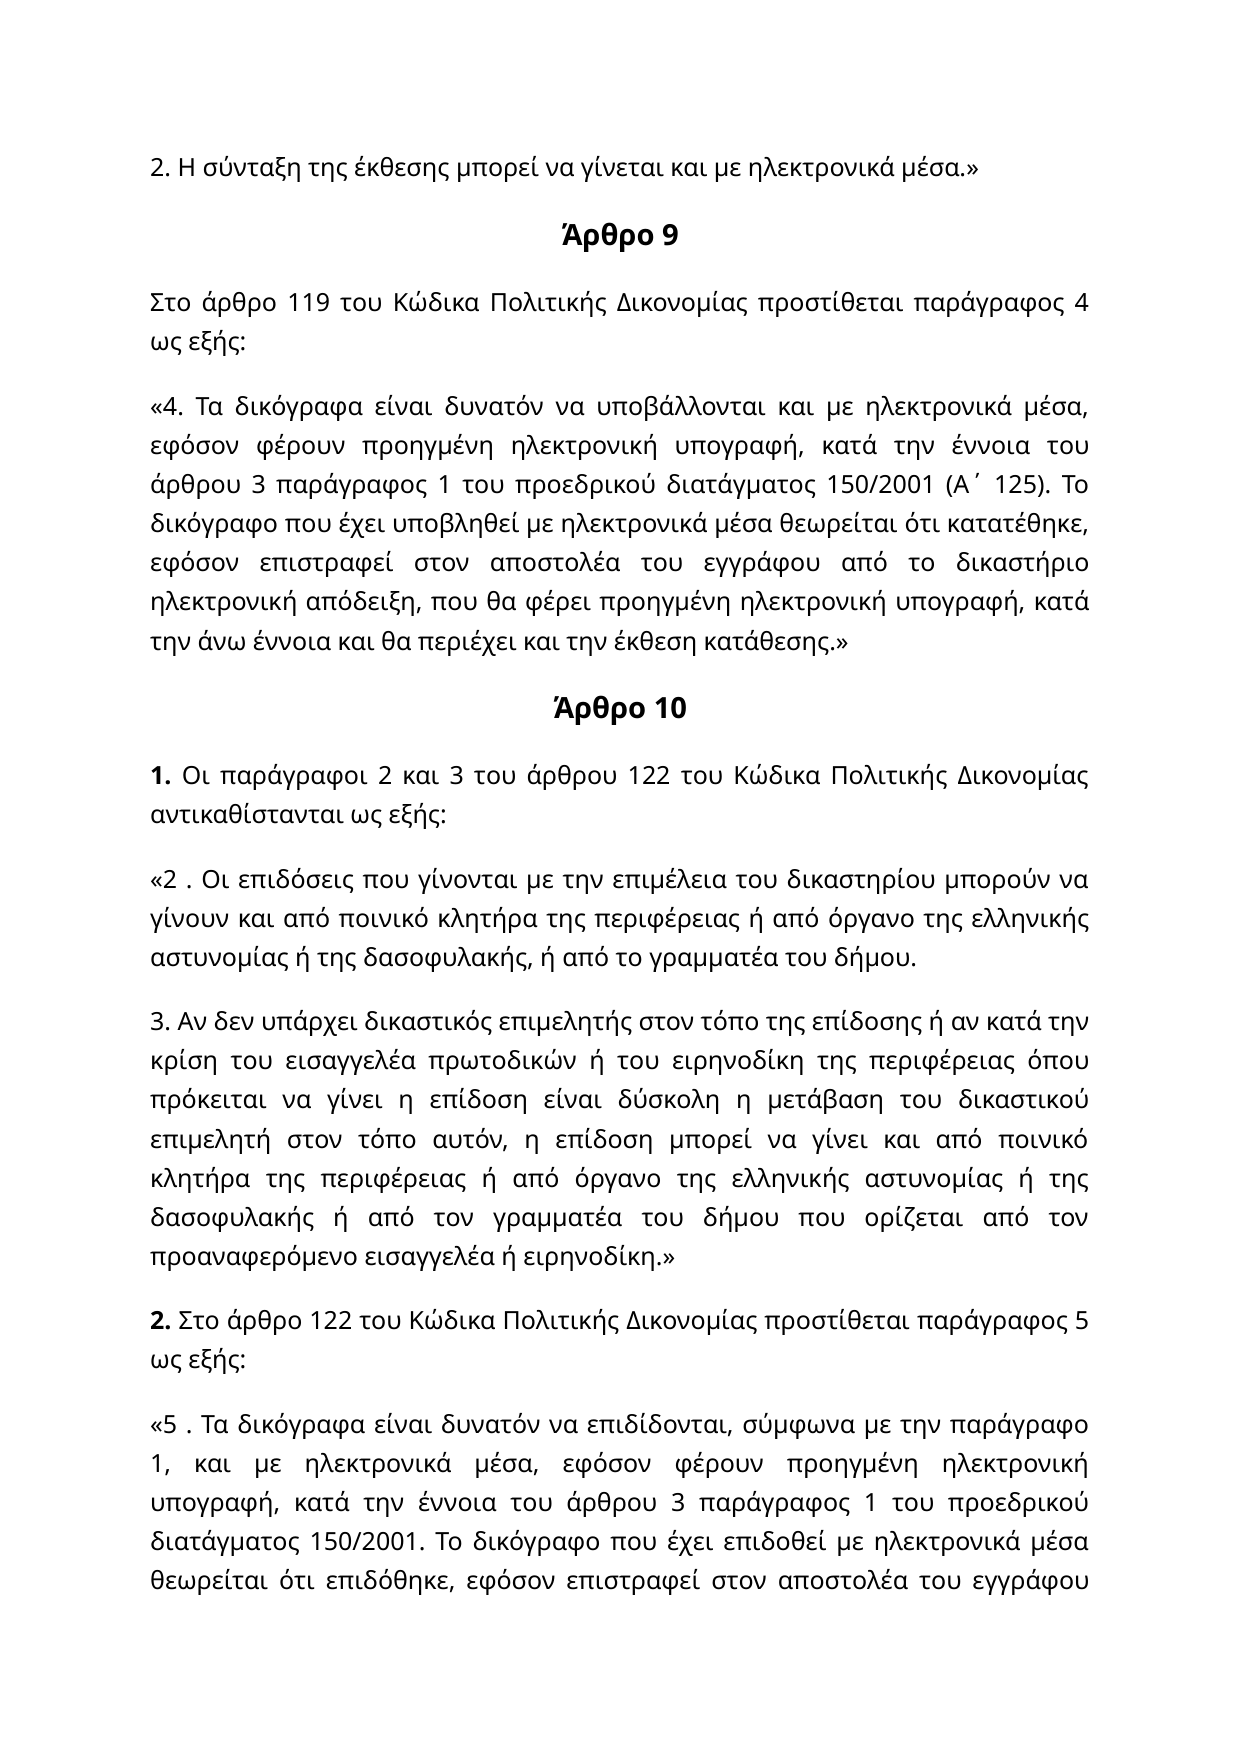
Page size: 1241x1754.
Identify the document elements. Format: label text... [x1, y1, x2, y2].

text 2. Στο άρθρο 122 του Κώδικα Πολιτικής Δικονομίας προστίθεται παράγραφος 5 ως εξής: [150, 1303, 1090, 1376]
subtitle Άρθρο 9 [150, 214, 1090, 254]
text Στο άρθρο 119 του Κώδικα Πολιτικής Δικονομίας προστίθεται παράγραφος 4 ως εξής: [150, 285, 1090, 358]
text 3. Αν δεν υπάρχει δικαστικός επιμελητής στον τόπο της επίδοσης ή αν κατά την κρίση του εισαγγελέα πρωτοδικών ή του ειρηνοδίκη της περιφέρειας όπου πρόκειται να γίνει η επίδοση είναι δύσκολη η μετάβαση του δικαστικού επιμελητή στον τόπο αυτόν, η επίδοση μπορεί να γίνει και από ποινικό κλητήρα της περιφέρειας ή από όργανο της ελληνικής αστυνομίας ή της δασοφυλακής ή από τον γραμματέα του δήμου που ορίζεται από τον προαναφερόμενο εισαγγελέα ή ειρηνοδίκη.» [150, 1004, 1090, 1273]
text 1. Οι παράγραφοι 2 και 3 του άρθρου 122 του Κώδικα Πολιτικής Δικονομίας αντικαθίστανται ως εξής: [150, 758, 1090, 831]
subtitle Άρθρο 10 [150, 687, 1090, 727]
text «2 . Οι επιδόσεις που γίνονται με την επιμέλεια του δικαστηρίου μπορούν να γίνουν και από ποινικό κλητήρα της περιφέρειας ή από όργανο της ελληνικής αστυνομίας ή της δασοφυλακής, ή από το γραμματέα του δήμου. [150, 861, 1090, 974]
text 2. Η σύνταξη της έκθεσης μπορεί να γίνεται και με ηλεκτρονικά μέσα.» [150, 150, 1090, 184]
text «5 . Τα δικόγραφα είναι δυνατόν να επιδίδονται, σύμφωνα με την παράγραφο 1, και με ηλεκτρονικά μέσα, εφόσον φέρουν προηγμένη ηλεκτρονική υπογραφή, κατά την έννοια του άρθρου 3 παράγραφος 1 του προεδρικού διατάγματος 150/2001. Το δικόγραφο που έχει επιδοθεί με ηλεκτρονικά μέσα θεωρείται ότι επιδόθηκε, εφόσον επιστραφεί στον αποστολέα του εγγράφου [150, 1406, 1090, 1597]
text «4. Τα δικόγραφα είναι δυνατόν να υποβάλλονται και με ηλεκτρονικά μέσα, εφόσον φέρουν προηγμένη ηλεκτρονική υπογραφή, κατά την έννοια του άρθρου 3 παράγραφος 1 του προεδρικού διατάγματος 150/2001 (Α΄ 125). Το δικόγραφο που έχει υποβληθεί με ηλεκτρονικά μέσα θεωρείται ότι κατατέθηκε, εφόσον επιστραφεί στον αποστολέα του εγγράφου από το δικαστήριο ηλεκτρονική απόδειξη, που θα φέρει προηγμένη ηλεκτρονική υπογραφή, κατά την άνω έννοια και θα περιέχει και την έκθεση κατάθεσης.» [150, 388, 1090, 657]
